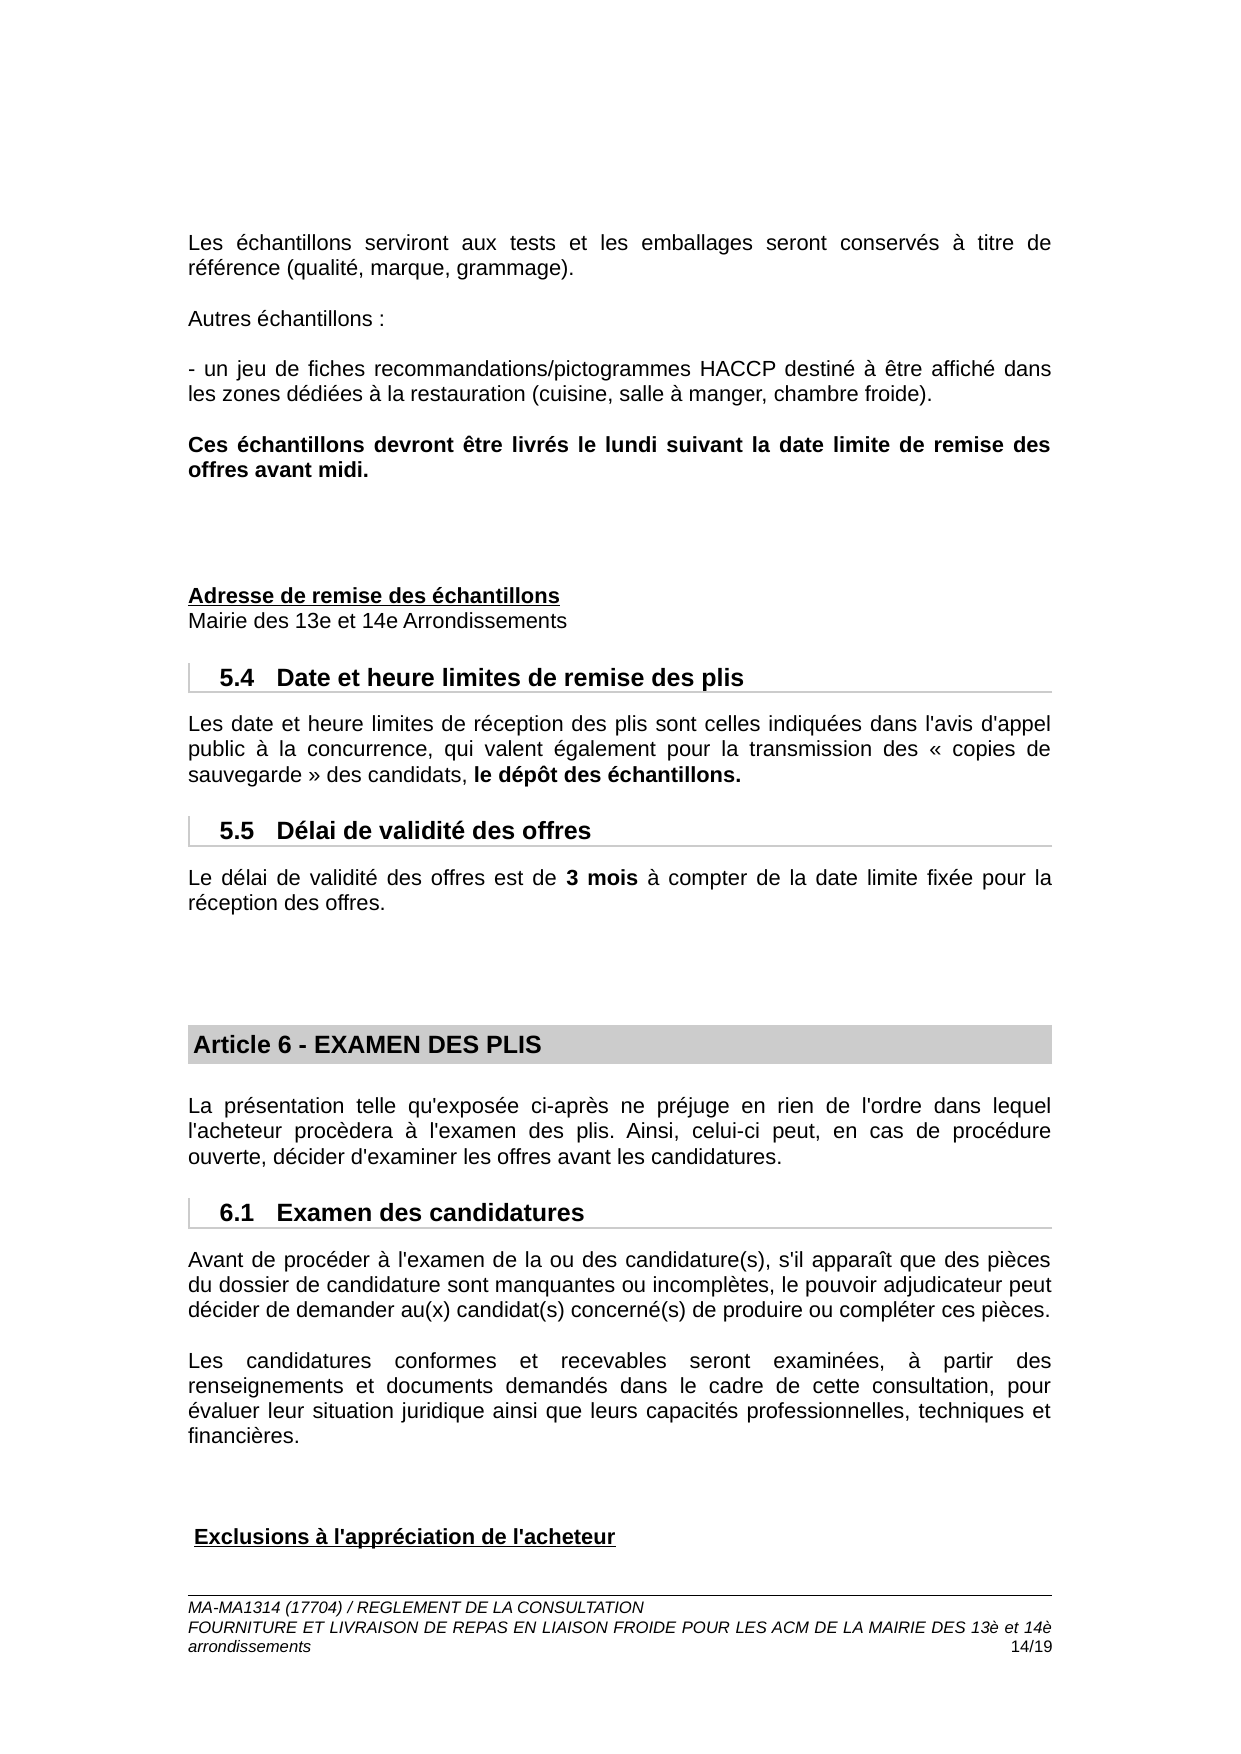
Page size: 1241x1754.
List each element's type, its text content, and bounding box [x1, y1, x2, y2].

subtitle Examen des candidatures [190, 1198, 1052, 1227]
text Le délai de validité des offres est de 3 mois à compter de la date limite fixée pour la réception des offres. [188, 865, 1052, 915]
text Les date et heure limites de réception des plis sont celles indiquées dans l'avis d'appel public à la concurrence, qui valent également pour la transmission des « copies de sauvegarde » des candidats, le dépôt des échantillons. [188, 711, 1052, 787]
text Ces échantillons devront être livrés le lundi suivant la date limite de remise des offres avant midi. [188, 431, 1052, 482]
text Avant de procéder à l'examen de la ou des candidature(s), s'il apparaît que des pièces du dossier de candidature sont manquantes ou incomplètes, le pouvoir adjudicateur peut décider de demander au(x) candidat(s) concerné(s) de produire ou compléter ces pièces. [188, 1247, 1052, 1322]
text La présentation telle qu'exposée ci-après ne préjuge en rien de l'ordre dans lequel l'acheteur procèdera à l'examen des plis. Ainsi, celui-ci peut, en cas de procédure ouverte, décider d'examiner les offres avant les candidatures. [188, 1093, 1052, 1169]
text - un jeu de fiches recommandations/pictogrammes HACCP destiné à être affiché dans les zones dédiées à la restauration (cuisine, salle à manger, chambre froide). [188, 356, 1052, 406]
text Les candidatures conformes et recevables seront examinées, à partir des renseignements et documents demandés dans le cadre de cette consultation, pour évaluer leur situation juridique ainsi que leurs capacités professionnelles, techniques et financières. [188, 1348, 1052, 1448]
subtitle Date et heure limites de remise des plis [190, 663, 1052, 691]
subtitle EXAMEN DES PLIS [190, 1027, 1050, 1062]
text Adresse de remise des échantillons [188, 583, 1052, 608]
text Exclusions à l'appréciation de l'acheteur [188, 1524, 1052, 1549]
text Mairie des 13e et 14e Arrondissements [188, 608, 1052, 633]
subtitle Délai de validité des offres [190, 816, 1052, 845]
text Les échantillons serviront aux tests et les emballages seront conservés à titre de référence (qualité, marque, grammage). [188, 230, 1052, 280]
text Autres échantillons : [188, 305, 1052, 331]
